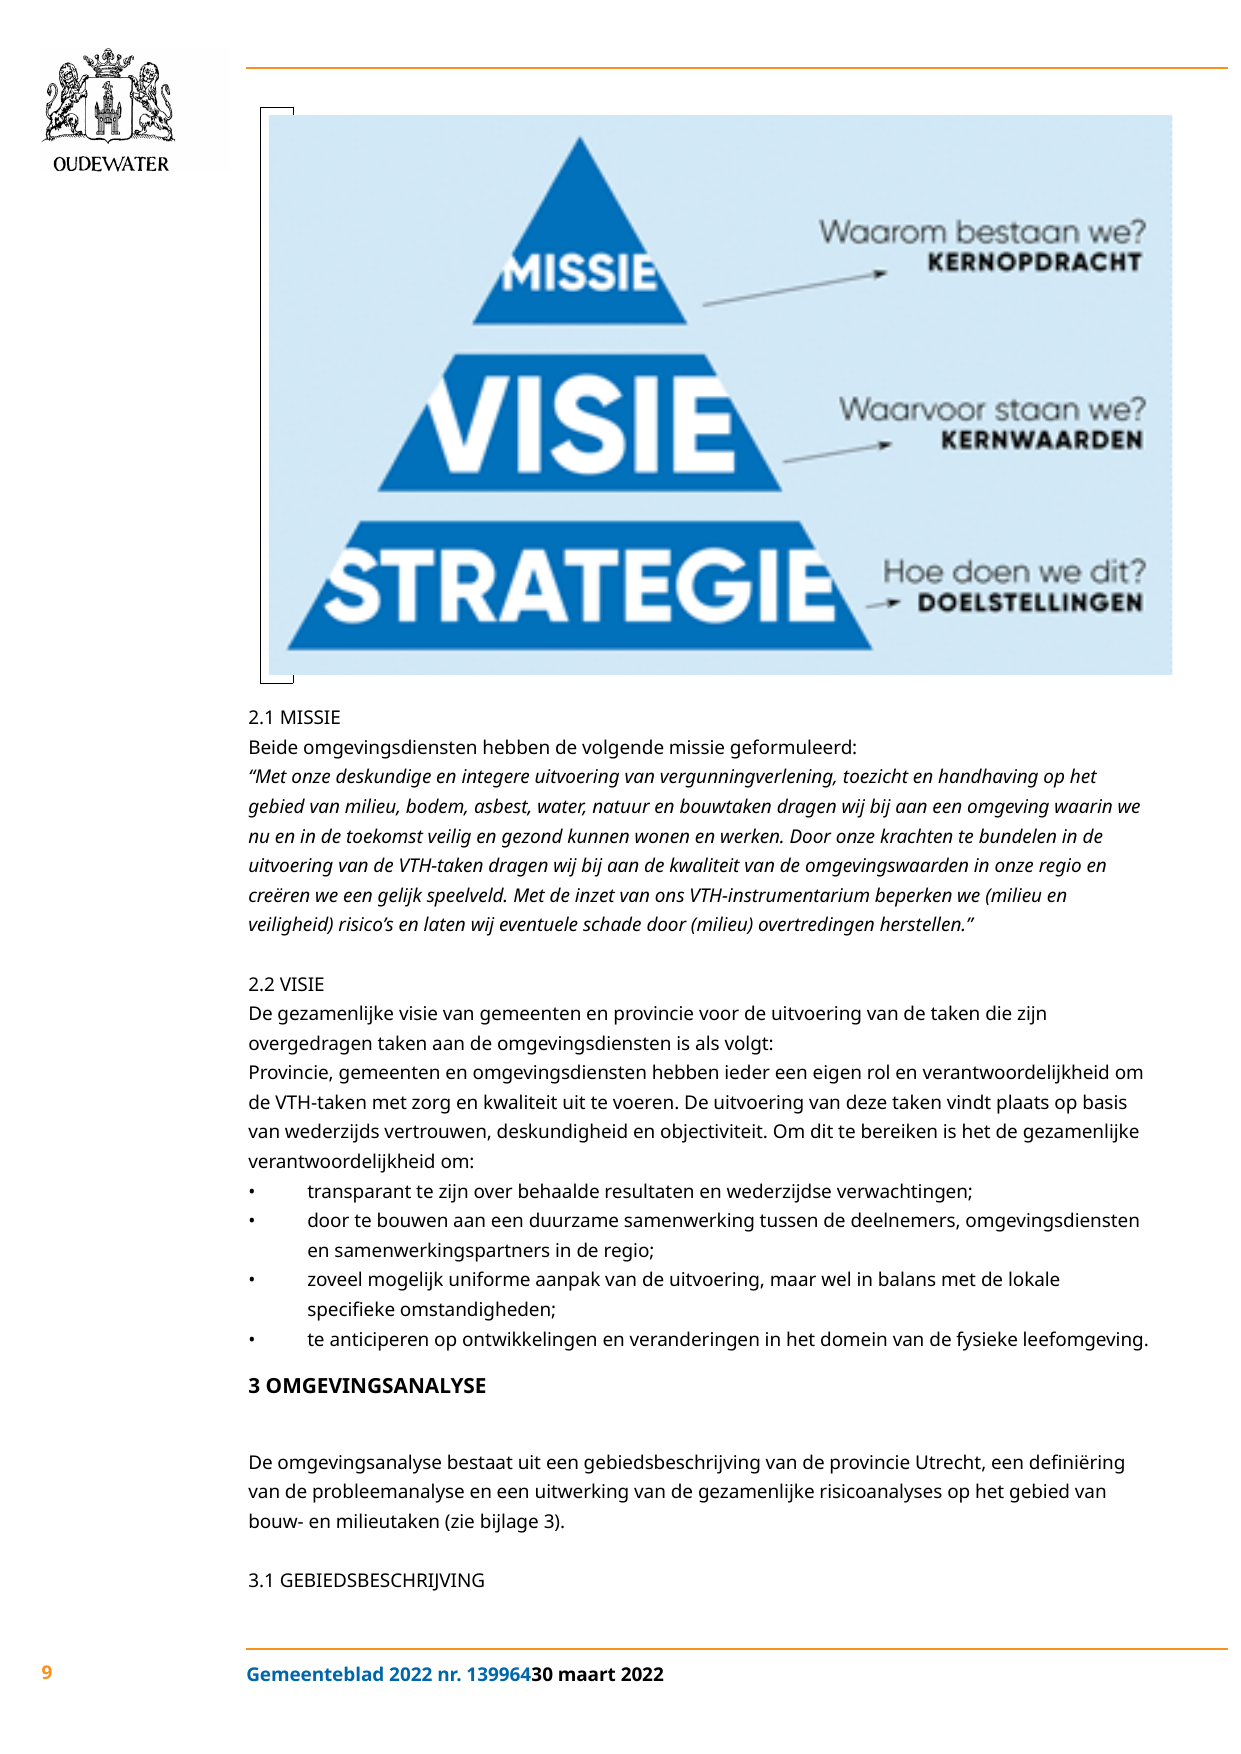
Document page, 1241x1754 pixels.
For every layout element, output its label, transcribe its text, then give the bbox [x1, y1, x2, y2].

text 3 OMGEVINGSANALYSE [248, 1371, 1152, 1400]
list transparant te zijn over behaalde resultaten en wederzijdse verwachtingen; [248, 1178, 1152, 1204]
text De gezamenlijke visie van gemeenten en provincie voor de uitvoering van de taken die zijn overgedragen taken aan de omgevingsdiensten is als volgt: [248, 1000, 1152, 1056]
text “Met onze deskundige en integere uitvoering van vergunningverlening, toezicht en handhaving op het gebied van milieu, bodem, asbest, water, natuur en bouwtaken dragen wij bij aan een omgeving waarin we nu en in de toekomst veilig en gezond kunnen wonen en werken. Door onze krachten te bundelen in de uitvoering van de VTH-taken dragen wij bij aan de kwaliteit van de omgevingswaarden in onze regio en creëren we een gelijk speelveld. Met de inzet van ons VTH-instrumentarium beperken we (milieu en veiligheid) risico’s en laten wij eventuele schade door (milieu) overtredingen herstellen.” [248, 764, 1152, 937]
list te anticiperen op ontwikkelingen en veranderingen in het domein van de fysieke leefomgeving. [248, 1326, 1152, 1352]
text 3.1 GEBIEDSBESCHRIJVING [248, 1567, 1152, 1593]
text 2.2 VISIE [248, 971, 1152, 997]
picture [268, 115, 1173, 675]
list door te bouwen aan een duurzame samenwerking tussen de deelnemers, omgevingsdiensten en samenwerkingspartners in de regio; [248, 1207, 1152, 1263]
text De omgevingsanalyse bestaat uit een gebiedsbeschrijving van de provincie Utrecht, een definiëring van de probleemanalyse en een uitwerking van de gezamenlijke risicoanalyses op het gebied van bouw- en milieutaken (zie bijlage 3). [248, 1449, 1152, 1534]
text Provincie, gemeenten en omgevingsdiensten hebben ieder een eigen rol en verantwoordelijkheid om de VTH-taken met zorg en kwaliteit uit te voeren. De uitvoering van deze taken vindt plaats op basis van wederzijds vertrouwen, deskundigheid en objectiviteit. Om dit te bereiken is het de gezamenlijke verantwoordelijkheid om: [248, 1059, 1152, 1174]
text 2.1 MISSIE [248, 704, 1152, 730]
list zoveel mogelijk uniforme aanpak van de uitvoering, maar wel in balans met de lokale specifieke omstandigheden; [248, 1267, 1152, 1322]
text Beide omgevingsdiensten hebben de volgende missie geformuleerd: [248, 734, 1152, 760]
picture [41, 47, 231, 172]
